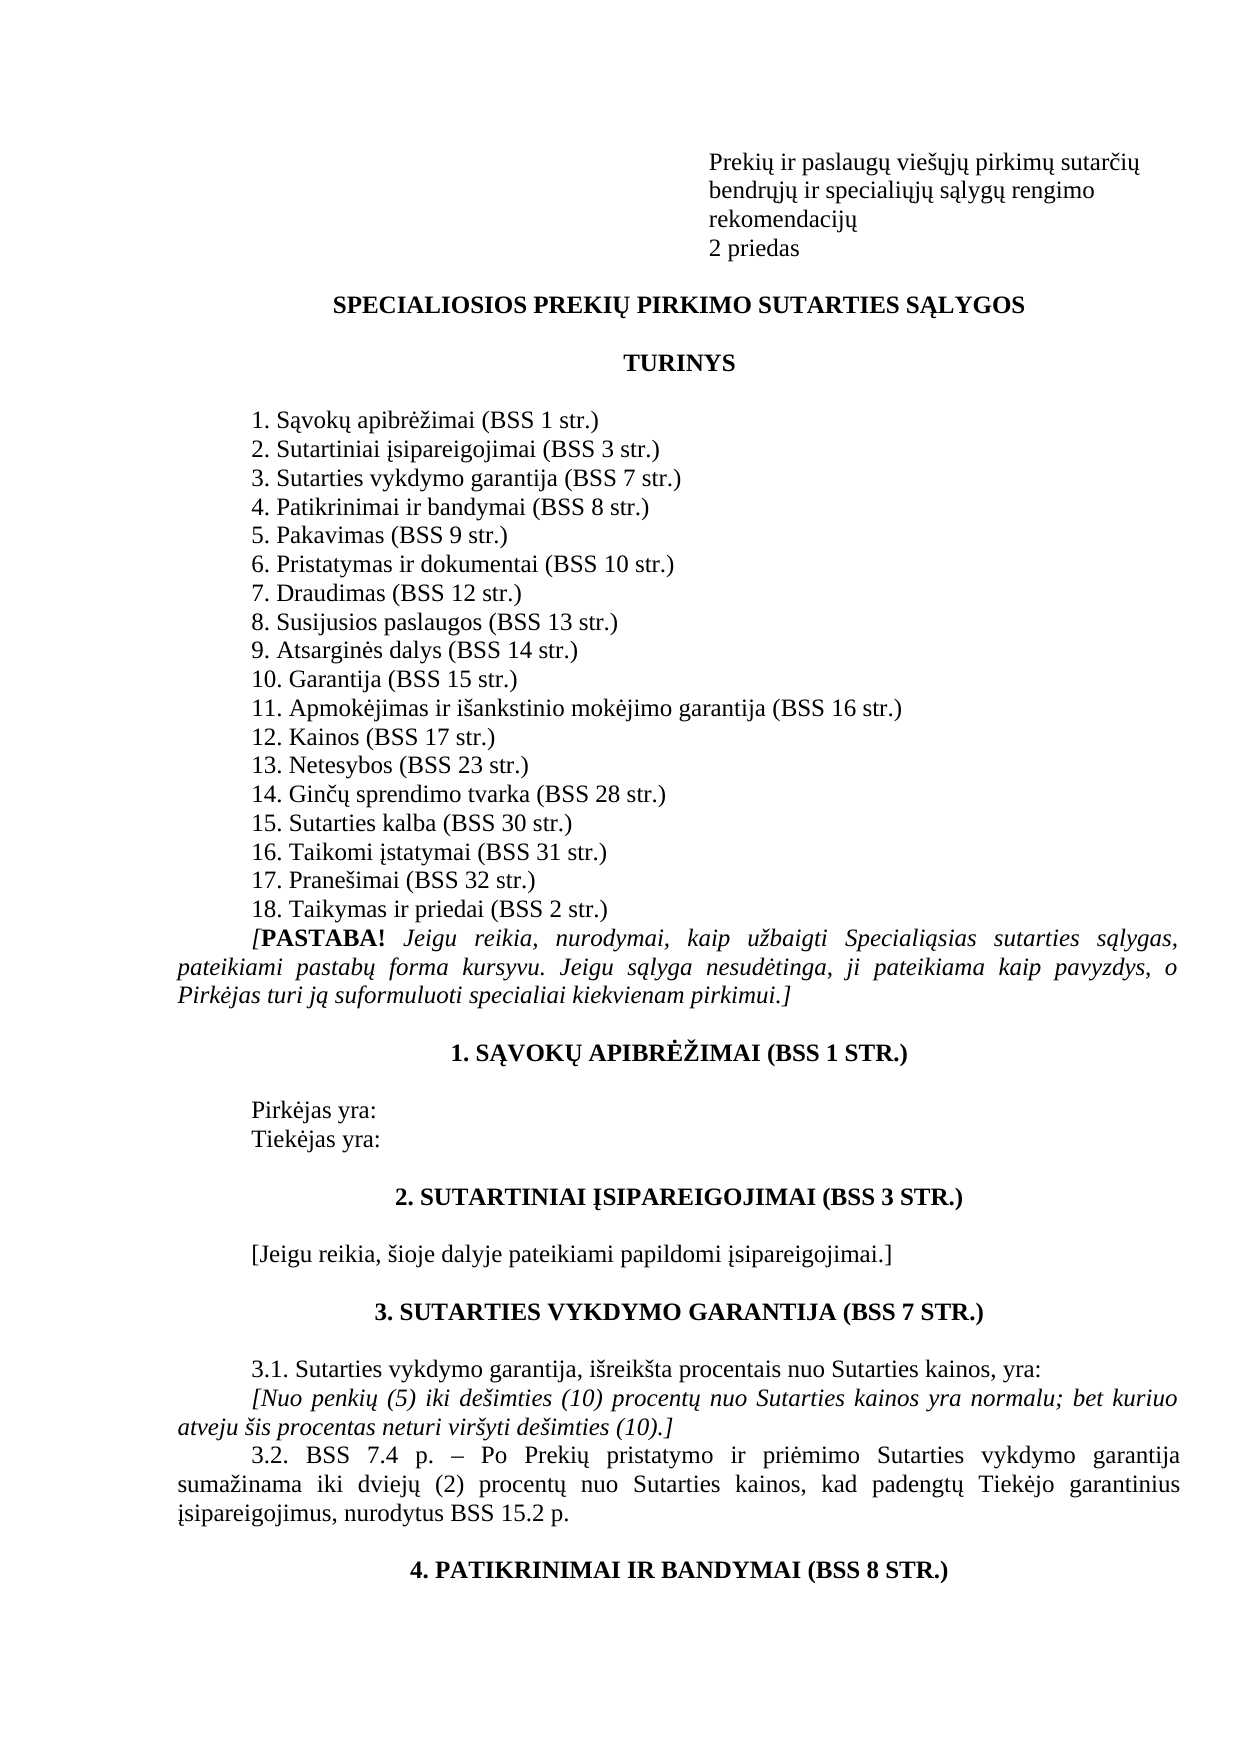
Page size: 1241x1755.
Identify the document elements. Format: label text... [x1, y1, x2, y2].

text 2. Sutartiniai įsipareigojimai (BSS 3 str.) [177, 1182, 1181, 1211]
text 2 priedas [177, 233, 1181, 262]
text 9. Atsarginės dalys (BSS 14 str.) [177, 636, 1181, 664]
text 7. Draudimas (BSS 12 str.) [177, 578, 1181, 607]
text 2. Sutartiniai įsipareigojimai (BSS 3 str.) [177, 434, 1181, 463]
text Tiekėjas yra: [177, 1124, 1181, 1153]
text Turinys [177, 348, 1181, 377]
text 1. Sąvokų apibrėžimai (BSS 1 str.) [177, 1038, 1181, 1067]
text 4. Patikrinimai ir bandymai (BSS 8 str.) [177, 1556, 1181, 1584]
text 16. Taikomi įstatymai (BSS 31 str.) [177, 837, 1181, 866]
text 1. Sąvokų apibrėžimai (BSS 1 str.) [177, 406, 1181, 434]
text Prekių ir paslaugų viešųjų pirkimų sutarčių [177, 147, 1181, 176]
text [PASTABA! Jeigu reikia, nurodymai, kaip užbaigti Specialiąsias sutarties sąlygas, pateikiami pastabų forma kursyvu. Jeigu sąlyga nesudėtinga, ji pateikiama kaip pavyzdys, o Pirkėjas turi ją suformuluoti specialiai kiekvienam pirkimui.] [177, 923, 1181, 1009]
text [Nuo penkių (5) iki dešimties (10) procentų nuo Sutarties kainos yra normalu; bet kuriuo atveju šis procentas neturi viršyti dešimties (10).] [177, 1383, 1181, 1441]
text 5. Pakavimas (BSS 9 str.) [177, 521, 1181, 549]
text rekomendacijų [177, 204, 1181, 233]
text 8. Susijusios paslaugos (BSS 13 str.) [177, 607, 1181, 636]
text 14. Ginčų sprendimo tvarka (BSS 28 str.) [177, 779, 1181, 808]
text 12. Kainos (BSS 17 str.) [177, 722, 1181, 751]
text 4. Patikrinimai ir bandymai (BSS 8 str.) [177, 492, 1181, 521]
text 3. Sutarties vykdymo garantija (BSS 7 str.) [177, 1297, 1181, 1326]
text 17. Pranešimai (BSS 32 str.) [177, 866, 1181, 894]
text SPECIALIOSIOS PREKIŲ PIRKIMO SUTARTIES SĄLYGOS [177, 291, 1181, 319]
text [Jeigu reikia, šioje dalyje pateikiami papildomi įsipareigojimai.] [177, 1239, 1181, 1268]
text 10. Garantija (BSS 15 str.) [177, 664, 1181, 693]
text 15. Sutarties kalba (BSS 30 str.) [177, 808, 1181, 837]
text 11. Apmokėjimas ir išankstinio mokėjimo garantija (BSS 16 str.) [177, 693, 1181, 722]
text 3.2. BSS 7.4 p. – Po Prekių pristatymo ir priėmimo Sutarties vykdymo garantija sumažinama iki dviejų (2) procentų nuo Sutarties kainos, kad padengtų Tiekėjo garantinius įsipareigojimus, nurodytus BSS 15.2 p. [177, 1441, 1181, 1527]
text Pirkėjas yra: [177, 1096, 1181, 1124]
text 3.1. Sutarties vykdymo garantija, išreikšta procentais nuo Sutarties kainos, yra: [177, 1354, 1181, 1383]
text 13. Netesybos (BSS 23 str.) [177, 751, 1181, 779]
text 3. Sutarties vykdymo garantija (BSS 7 str.) [177, 463, 1181, 492]
text 18. Taikymas ir priedai (BSS 2 str.) [177, 894, 1181, 923]
text 6. Pristatymas ir dokumentai (BSS 10 str.) [177, 549, 1181, 578]
text bendrųjų ir specialiųjų sąlygų rengimo [177, 176, 1181, 204]
